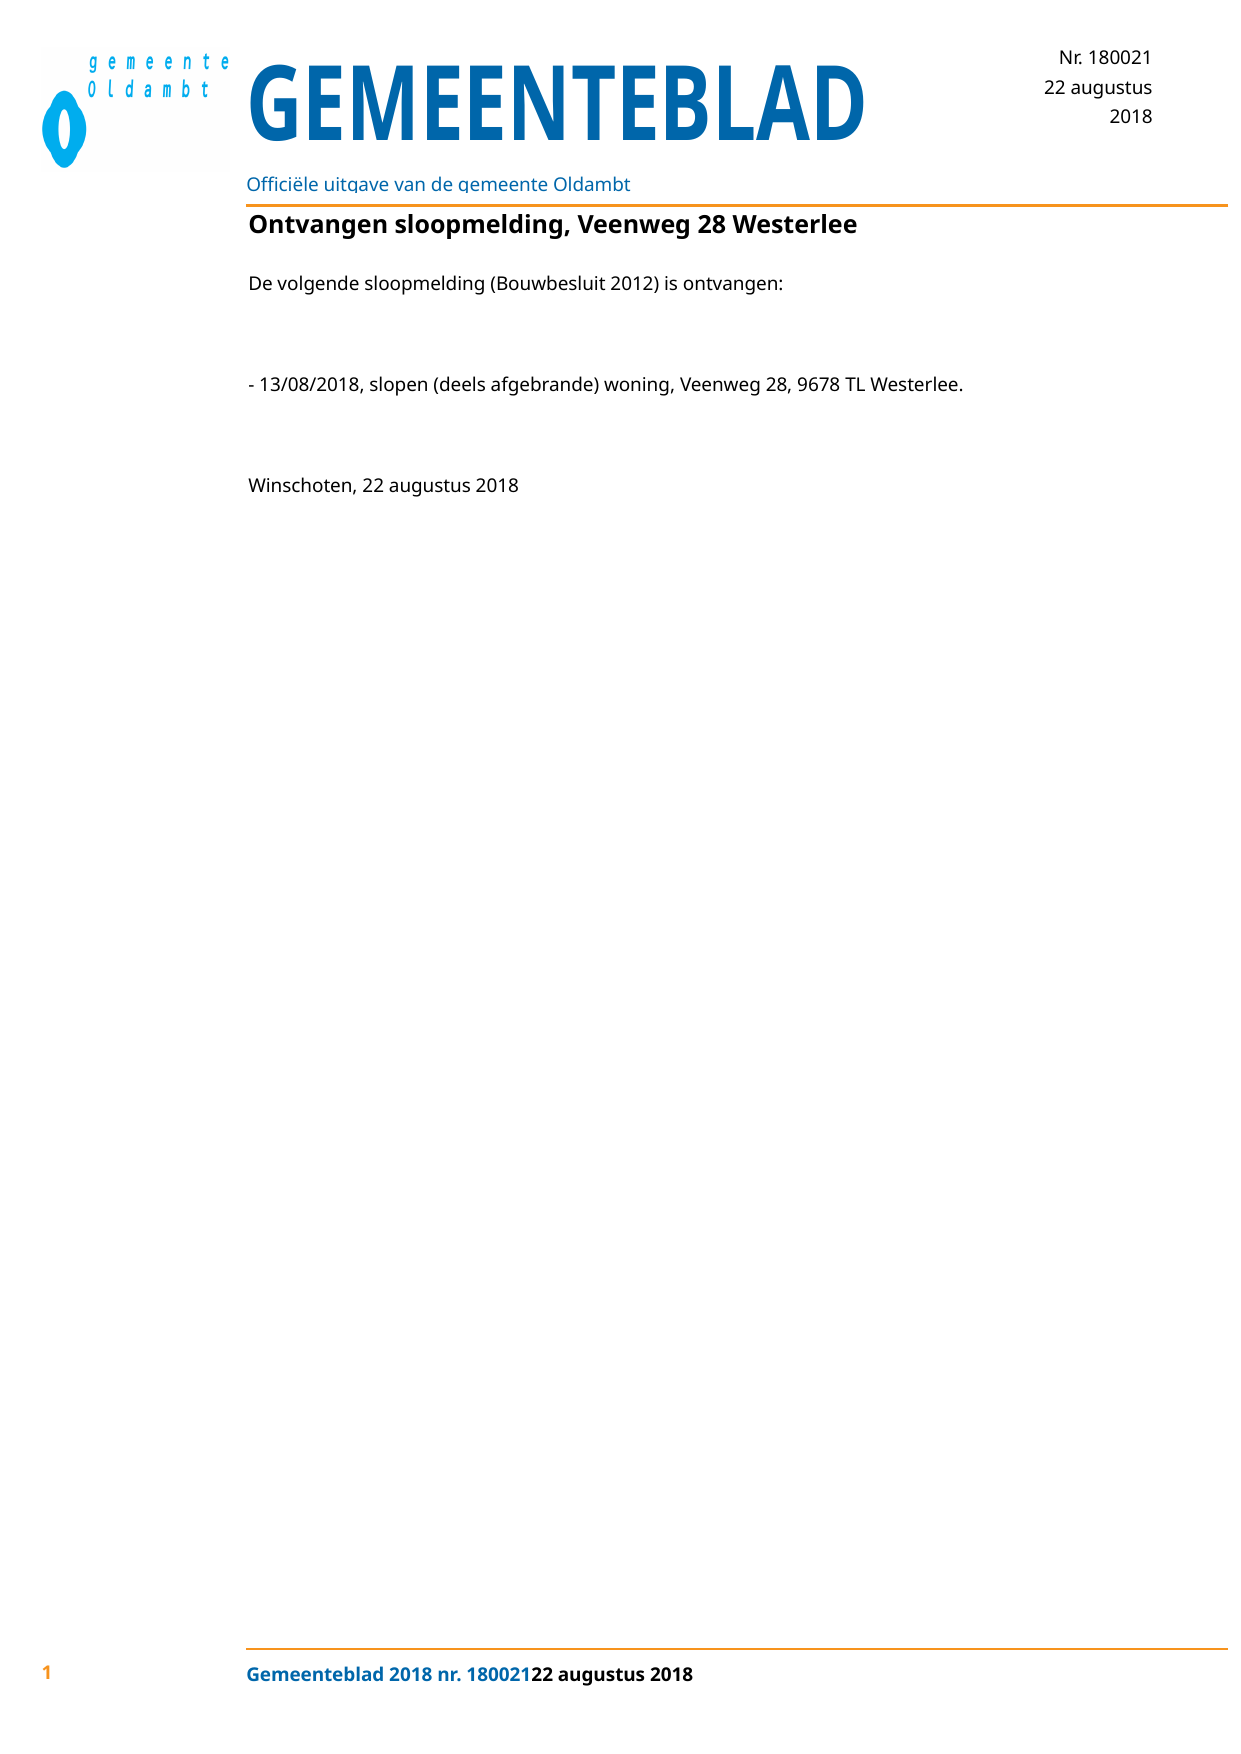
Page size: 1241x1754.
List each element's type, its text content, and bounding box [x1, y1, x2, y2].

text - 13/08/2018, slopen (deels afgebrande) woning, Veenweg 28, 9678 TL Westerlee. [248, 371, 1152, 397]
text Winschoten, 22 augustus 2018 [248, 472, 1152, 498]
text De volgende sloopmelding (Bouwbesluit 2012) is ontvangen: [248, 270, 1152, 296]
picture [41, 47, 231, 172]
text Ontvangen sloopmelding, Veenweg 28 Westerlee [248, 207, 1152, 241]
